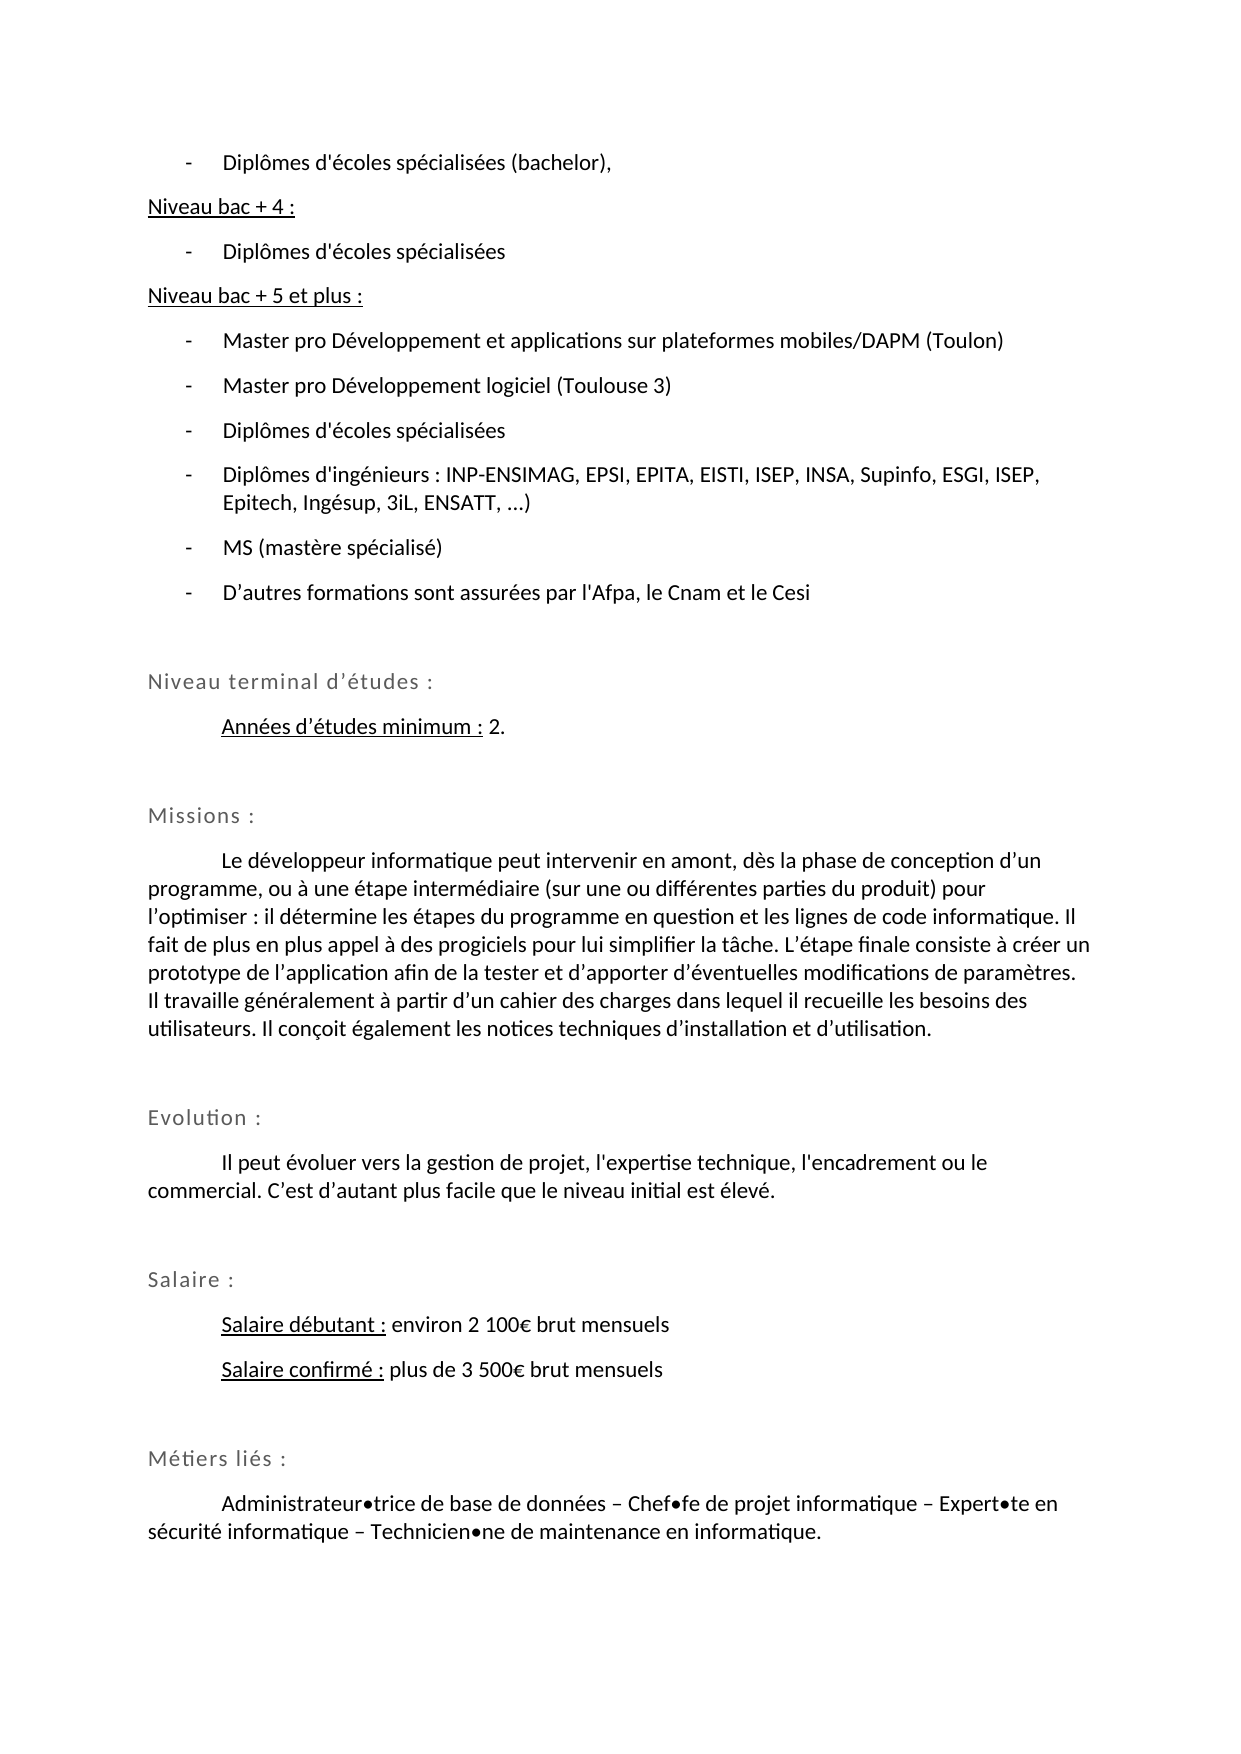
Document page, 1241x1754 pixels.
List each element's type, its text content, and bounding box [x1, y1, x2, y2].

text Salaire débutant : environ 2 100€ brut mensuels [148, 1310, 1093, 1338]
list MS (mastère spécialisé) [185, 533, 1093, 561]
text Niveau bac + 5 et plus : [148, 282, 1093, 310]
list Diplômes d'écoles spécialisées [185, 237, 1093, 265]
text Missions : [148, 801, 1093, 829]
text Métiers liés : [148, 1444, 1093, 1472]
text Le développeur informatique peut intervenir en amont, dès la phase de conception d’un programme, ou à une étape intermédiaire (sur une ou différentes parties du produit) pour l’optimiser : il détermine les étapes du programme en question et les lignes de code informatique. Il fait de plus en plus appel à des progiciels pour lui simplifier la tâche. L’étape finale consiste à créer un prototype de l’application afin de la tester et d’apporter d’éventuelles modifications de paramètres. Il travaille généralement à partir d’un cahier des charges dans lequel il recueille les besoins des utilisateurs. Il conçoit également les notices techniques d’installation et d’utilisation. [148, 846, 1093, 1042]
text Administrateur•trice de base de données – Chef•fe de projet informatique – Expert•te en sécurité informatique – Technicien•ne de maintenance en informatique. [148, 1489, 1093, 1545]
list Diplômes d'écoles spécialisées [185, 416, 1093, 444]
text Salaire confirmé : plus de 3 500€ brut mensuels [148, 1355, 1093, 1383]
text Evolution : [148, 1103, 1093, 1131]
text Niveau terminal d’études : [148, 667, 1093, 695]
list Master pro Développement logiciel (Toulouse 3) [185, 371, 1093, 399]
list Diplômes d'ingénieurs : INP-ENSIMAG, EPSI, EPITA, EISTI, ISEP, INSA, Supinfo, ESGI, ISEP, Epitech, Ingésup, 3iL, ENSATT, ...) [185, 460, 1093, 516]
text Salaire : [148, 1266, 1093, 1293]
text Années d’études minimum : 2. [148, 712, 1093, 740]
list Master pro Développement et applications sur plateformes mobiles/DAPM (Toulon) [185, 326, 1093, 354]
text Il peut évoluer vers la gestion de projet, l'expertise technique, l'encadrement ou le commercial. C’est d’autant plus facile que le niveau initial est élevé. [148, 1148, 1093, 1204]
text Niveau bac + 4 : [148, 192, 1093, 220]
list Diplômes d'écoles spécialisées (bachelor), [185, 148, 1093, 176]
list D’autres formations sont assurées par l'Afpa, le Cnam et le Cesi [185, 578, 1093, 606]
